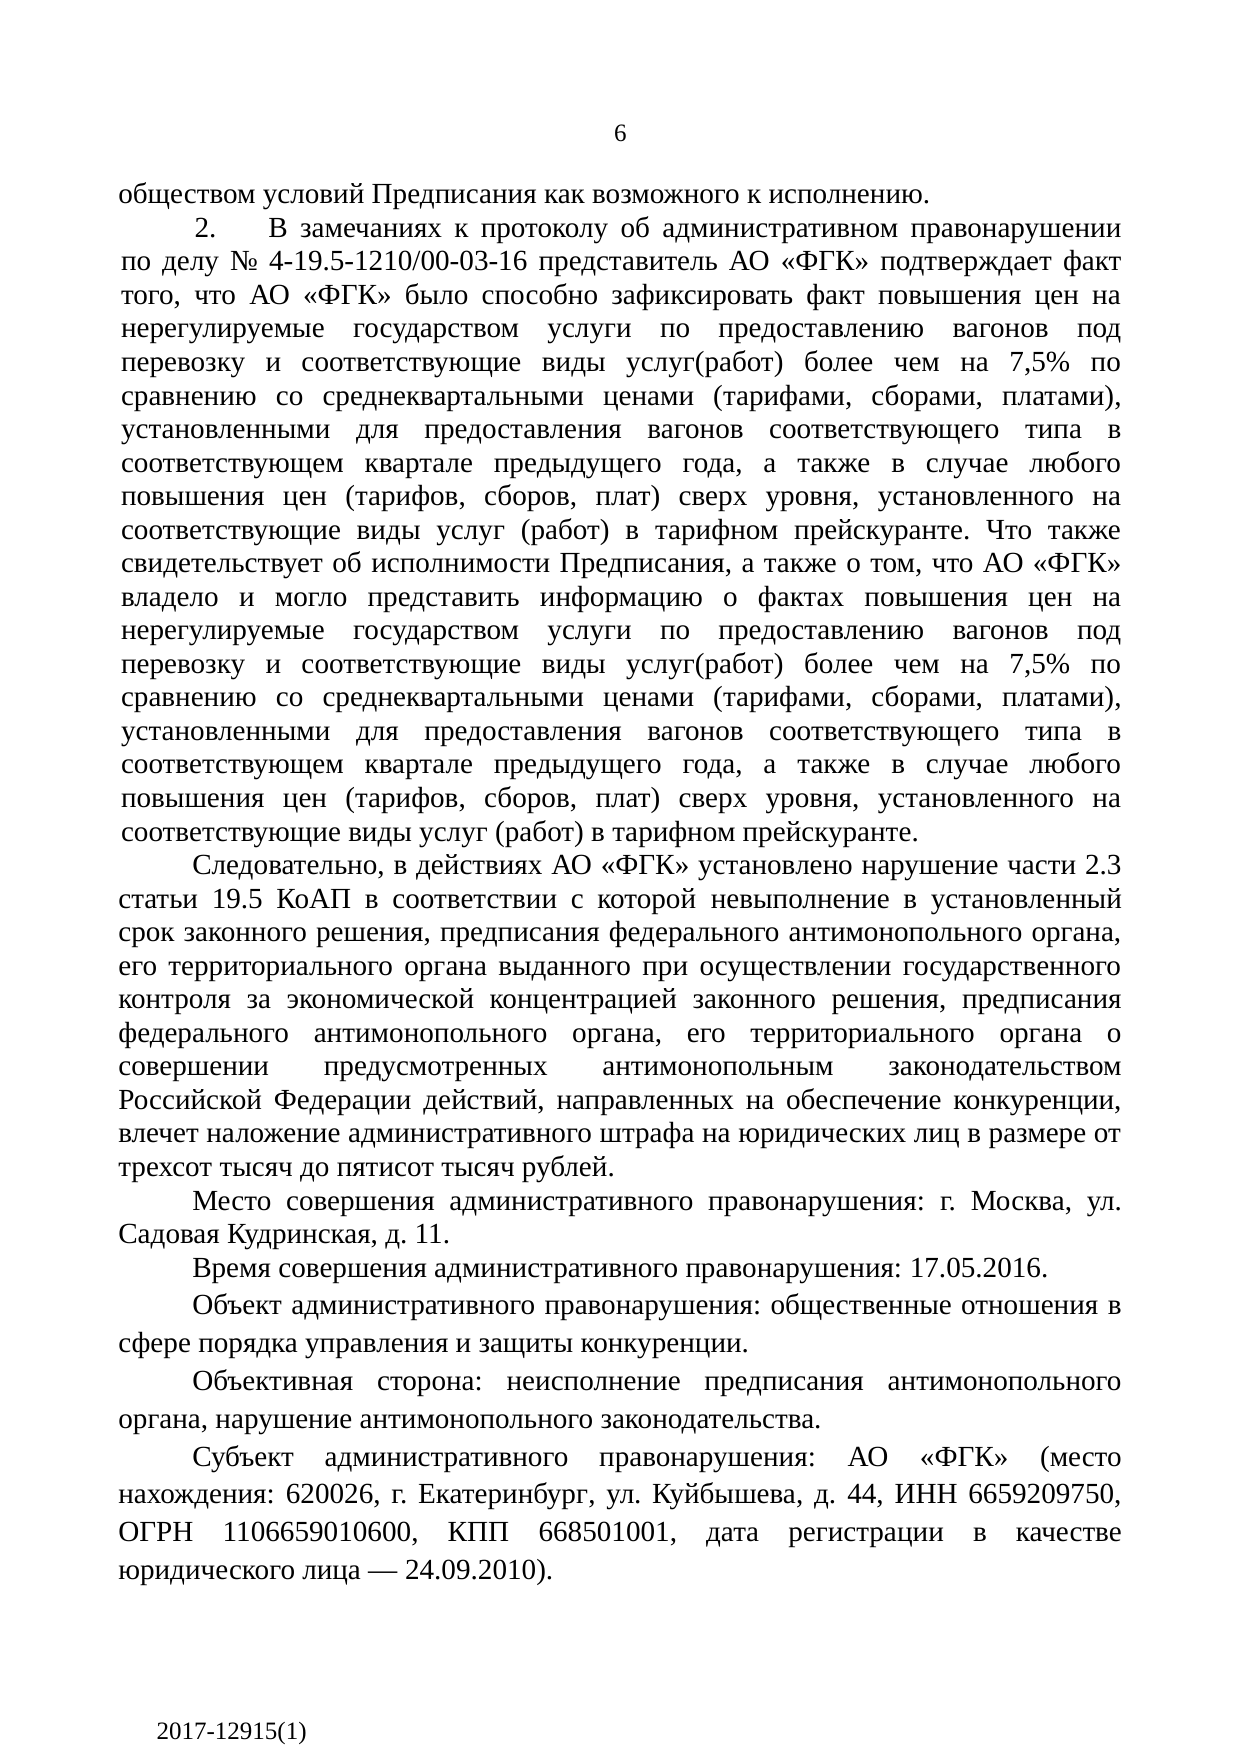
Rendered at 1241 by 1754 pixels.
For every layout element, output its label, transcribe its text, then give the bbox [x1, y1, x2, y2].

text Субъект административного правонарушения: АО «ФГК» (место нахождения: 620026, г. Екатеринбург, ул. Куйбышева, д. 44, ИНН 6659209750, ОГРН 1106659010600, КПП 668501001, дата регистрации в качестве юридического лица — 24.09.2010). [118, 1434, 1122, 1586]
text Следовательно, в действиях АО «ФГК» установлено нарушение части 2.3 статьи 19.5 КоАП в соответствии с которой невыполнение в установленный срок законного решения, предписания федерального антимонопольного органа, его территориального органа выданного при осуществлении государственного контроля за экономической концентрацией законного решения, предписания федерального антимонопольного органа, его территориального органа о совершении предусмотренных антимонопольным законодательством Российской Федерации действий, направленных на обеспечение конкуренции, влечет наложение административного штрафа на юридических лиц в размере от трехсот тысяч до пятисот тысяч рублей. [118, 847, 1122, 1183]
list обществом условий Предписания как возможного к исполнению. [118, 176, 1122, 210]
text Место совершения административного правонарушения: г. Москва, ул. Садовая Кудринская, д. 11. [118, 1183, 1122, 1250]
list В замечаниях к протоколу об административном правонарушении по делу № 4-19.5-1210/00-03-16 представитель АО «ФГК» подтверждает факт того, что АО «ФГК» было способно зафиксировать факт повышения цен на нерегулируемые государством услуги по предоставлению вагонов под перевозку и соответствующие виды услуг(работ) более чем на 7,5% по сравнению со среднеквартальными ценами (тарифами, сборами, платами), установленными для предоставления вагонов соответствующего типа в соответствующем квартале предыдущего года, а также в случае любого повышения цен (тарифов, сборов, плат) сверх уровня, установленного на соответствующие виды услуг (работ) в тарифном прейскуранте. Что также свидетельствует об исполнимости Предписания, а также о том, что АО «ФГК» владело и могло представить информацию о фактах повышения цен на нерегулируемые государством услуги по предоставлению вагонов под перевозку и соответствующие виды услуг(работ) более чем на 7,5% по сравнению со среднеквартальными ценами (тарифами, сборами, платами), установленными для предоставления вагонов соответствующего типа в соответствующем квартале предыдущего года, а также в случае любого повышения цен (тарифов, сборов, плат) сверх уровня, установленного на соответствующие виды услуг (работ) в тарифном прейскуранте. [121, 210, 1122, 847]
text Объективная сторона: неисполнение предписания антимонопольного органа, нарушение антимонопольного законодательства. [118, 1359, 1122, 1434]
text Объект административного правонарушения: общественные отношения в сфере порядка управления и защиты конкуренции. [118, 1283, 1122, 1359]
text Время совершения административного правонарушения: 17.05.2016. [118, 1250, 1122, 1283]
